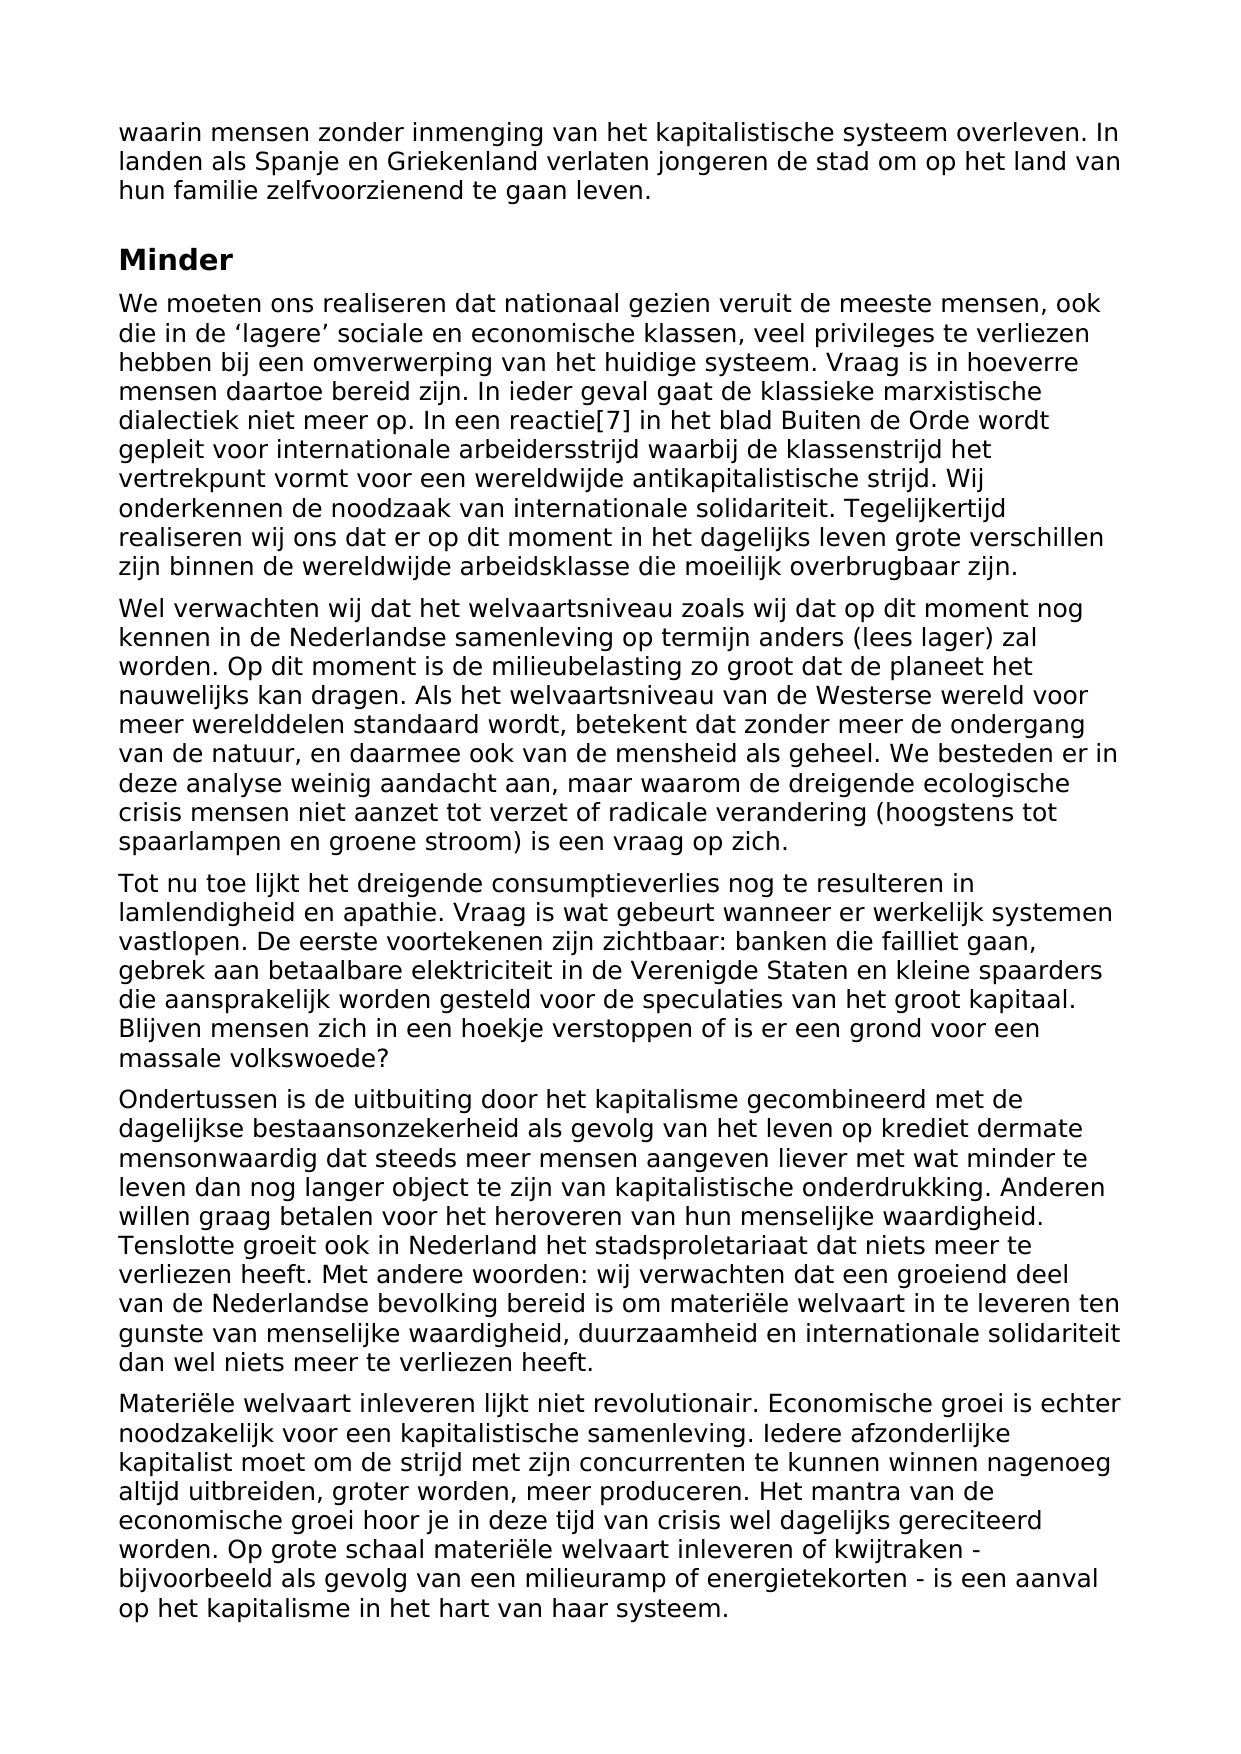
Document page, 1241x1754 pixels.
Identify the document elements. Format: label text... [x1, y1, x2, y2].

text We moeten ons realiseren dat nationaal gezien veruit de meeste mensen, ook die in de ‘lagere’ sociale en economische klassen, veel privileges te verliezen hebben bij een omverwerping van het huidige systeem. Vraag is in hoeverre mensen daartoe bereid zijn. In ieder geval gaat de klassieke marxistische dialectiek niet meer op. In een reactie[7] in het blad Buiten de Orde wordt gepleit voor internationale arbeidersstrijd waarbij de klassenstrijd het vertrekpunt vormt voor een wereldwijde antikapitalistische strijd. Wij onderkennen de noodzaak van internationale solidariteit. Tegelijkertijd realiseren wij ons dat er op dit moment in het dagelijks leven grote verschillen zijn binnen de wereldwijde arbeidsklasse die moeilijk overbrugbaar zijn. [118, 289, 1122, 581]
subtitle Minder [118, 243, 1122, 277]
text Materiële welvaart inleveren lijkt niet revolutionair. Economische groei is echter noodzakelijk voor een kapitalistische samenleving. Iedere afzonderlijke kapitalist moet om de strijd met zijn concurrenten te kunnen winnen nagenoeg altijd uitbreiden, groter worden, meer produceren. Het mantra van de economische groei hoor je in deze tijd van crisis wel dagelijks gereciteerd worden. Op grote schaal materiële welvaart inleveren of kwijtraken - bijvoorbeeld als gevolg van een milieuramp of energietekorten - is een aanval op het kapitalisme in het hart van haar systeem. [118, 1389, 1122, 1623]
text Tot nu toe lijkt het dreigende consumptieverlies nog te resulteren in lamlendigheid en apathie. Vraag is wat gebeurt wanneer er werkelijk systemen vastlopen. De eerste voortekenen zijn zichtbaar: banken die failliet gaan, gebrek aan betaalbare elektriciteit in de Verenigde Staten en kleine spaarders die aansprakelijk worden gesteld voor de speculaties van het groot kapitaal. Blijven mensen zich in een hoekje verstoppen of is er een grond voor een massale volkswoede? [118, 869, 1122, 1073]
text Ondertussen is de uitbuiting door het kapitalisme gecombineerd met de dagelijkse bestaansonzekerheid als gevolg van het leven op krediet dermate mensonwaardig dat steeds meer mensen aangeven liever met wat minder te leven dan nog langer object te zijn van kapitalistische onderdrukking. Anderen willen graag betalen voor het heroveren van hun menselijke waardigheid. Tenslotte groeit ook in Nederland het stadsproletariaat dat niets meer te verliezen heeft. Met andere woorden: wij verwachten dat een groeiend deel van de Nederlandse bevolking bereid is om materiële welvaart in te leveren ten gunste van menselijke waardigheid, duurzaamheid en internationale solidariteit dan wel niets meer te verliezen heeft. [118, 1085, 1122, 1377]
text Wel verwachten wij dat het welvaartsniveau zoals wij dat op dit moment nog kennen in de Nederlandse samenleving op termijn anders (lees lager) zal worden. Op dit moment is de milieubelasting zo groot dat de planeet het nauwelijks kan dragen. Als het welvaartsniveau van de Westerse wereld voor meer werelddelen standaard wordt, betekent dat zonder meer de ondergang van de natuur, en daarmee ook van de mensheid als geheel. We besteden er in deze analyse weinig aandacht aan, maar waarom de dreigende ecologische crisis mensen niet aanzet tot verzet of radicale verandering (hoogstens tot spaarlampen en groene stroom) is een vraag op zich. [118, 594, 1122, 856]
text waarin mensen zonder inmenging van het kapitalistische systeem overleven. In landen als Spanje en Griekenland verlaten jongeren de stad om op het land van hun familie zelfvoorzienend te gaan leven. [118, 118, 1122, 206]
